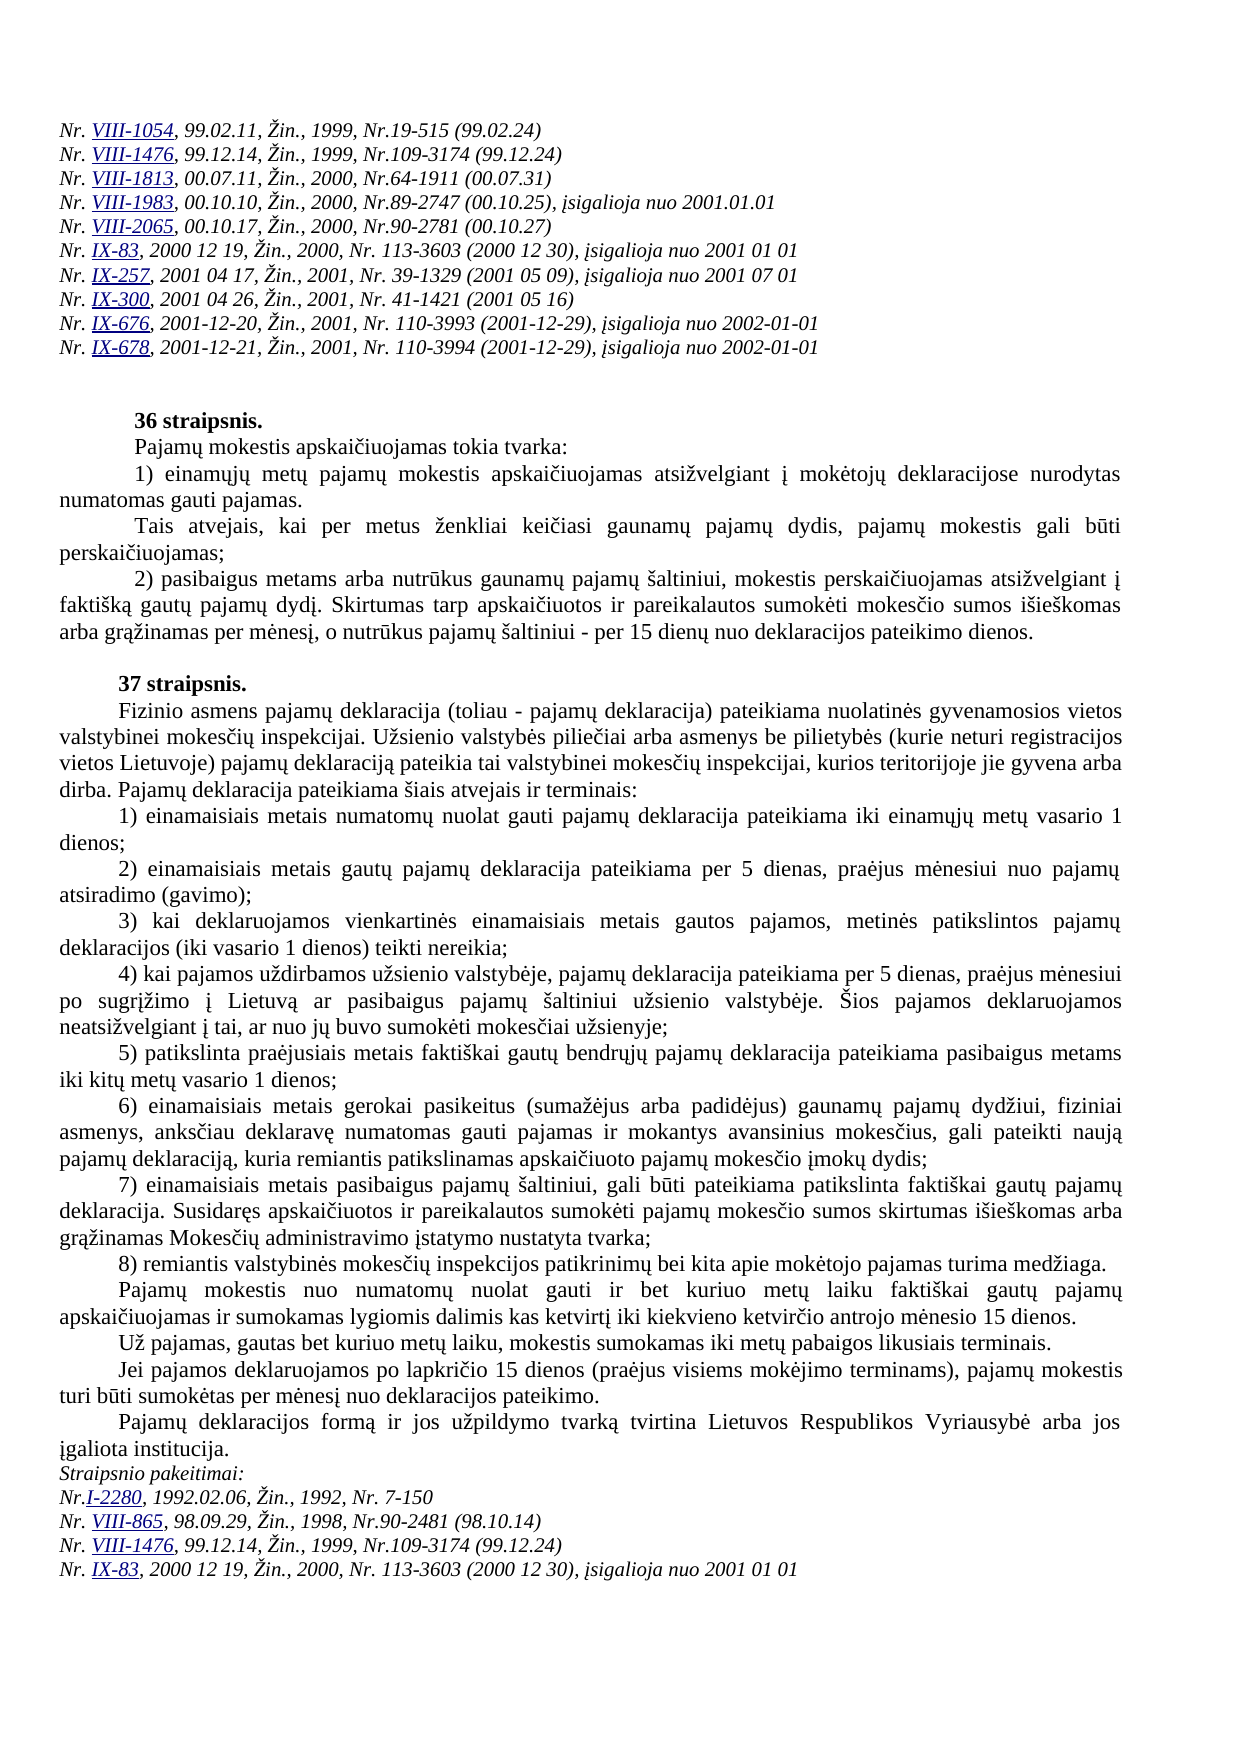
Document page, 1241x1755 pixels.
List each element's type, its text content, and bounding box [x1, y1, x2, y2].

text 37 straipsnis. [59, 670, 1122, 697]
text Nr. VIII-1054, 99.02.11, Žin., 1999, Nr.19-515 (99.02.24) [59, 118, 1122, 142]
text 2) pasibaigus metams arba nutrūkus gaunamų pajamų šaltiniui, mokestis perskaičiuojamas atsižvelgiant į faktišką gautų pajamų dydį. Skirtumas tarp apskaičiuotos ir pareikalautos sumokėti mokesčio sumos išieškomas arba grąžinamas per mėnesį, o nutrūkus pajamų šaltiniui - per 15 dienų nuo deklaracijos pateikimo dienos. [59, 565, 1122, 644]
text Fizinio asmens pajamų deklaracija (toliau - pajamų deklaracija) pateikiama nuolatinės gyvenamosios vietos valstybinei mokesčių inspekcijai. Užsienio valstybės piliečiai arba asmenys be pilietybės (kurie neturi registracijos vietos Lietuvoje) pajamų deklaraciją pateikia tai valstybinei mokesčių inspekcijai, kurios teritorijoje jie gyvena arba dirba. Pajamų deklaracija pateikiama šiais atvejais ir terminais: [59, 697, 1124, 802]
text 1) einamaisiais metais numatomų nuolat gauti pajamų deklaracija pateikiama iki einamųjų metų vasario 1 dienos; [59, 802, 1124, 855]
text Nr. VIII-865, 98.09.29, Žin., 1998, Nr.90-2481 (98.10.14) [59, 1509, 1122, 1533]
text 7) einamaisiais metais pasibaigus pajamų šaltiniui, gali būti pateikiama patikslinta faktiškai gautų pajamų deklaracija. Susidaręs apskaičiuotos ir pareikalautos sumokėti pajamų mokesčio sumos skirtumas išieškomas arba grąžinamas Mokesčių administravimo įstatymo nustatyta tvarka; [59, 1171, 1124, 1250]
text 1) einamųjų metų pajamų mokestis apskaičiuojamas atsižvelgiant į mokėtojų deklaracijose nurodytas numatomas gauti pajamas. [59, 459, 1122, 512]
text 36 straipsnis. [59, 407, 1122, 433]
text 3) kai deklaruojamos vienkartinės einamaisiais metais gautos pajamos, metinės patikslintos pajamų deklaracijos (iki vasario 1 dienos) teikti nereikia; [59, 908, 1122, 960]
text Nr. VIII-1983, 00.10.10, Žin., 2000, Nr.89-2747 (00.10.25), įsigalioja nuo 2001.01.01 [59, 190, 1122, 214]
text Už pajamas, gautas bet kuriuo metų laiku, mokestis sumokamas iki metų pabaigos likusiais terminais. [59, 1329, 1124, 1356]
text Nr. VIII-1476, 99.12.14, Žin., 1999, Nr.109-3174 (99.12.24) [59, 142, 1122, 166]
text 4) kai pajamos uždirbamos užsienio valstybėje, pajamų deklaracija pateikiama per 5 dienas, praėjus mėnesiui po sugrįžimo į Lietuvą ar pasibaigus pajamų šaltiniui užsienio valstybėje. Šios pajamos deklaruojamos neatsižvelgiant į tai, ar nuo jų buvo sumokėti mokesčiai užsienyje; [59, 960, 1124, 1039]
text Pajamų mokestis apskaičiuojamas tokia tvarka: [59, 433, 1122, 459]
text 8) remiantis valstybinės mokesčių inspekcijos patikrinimų bei kita apie mokėtojo pajamas turima medžiaga. [59, 1250, 1124, 1277]
text Tais atvejais, kai per metus ženkliai keičiasi gaunamų pajamų dydis, pajamų mokestis gali būti perskaičiuojamas; [59, 512, 1122, 565]
text 5) patikslinta praėjusiais metais faktiškai gautų bendrųjų pajamų deklaracija pateikiama pasibaigus metams iki kitų metų vasario 1 dienos; [59, 1039, 1124, 1092]
text Nr. VIII-1476, 99.12.14, Žin., 1999, Nr.109-3174 (99.12.24) [59, 1533, 1122, 1557]
text Nr. IX-678, 2001-12-21, Žin., 2001, Nr. 110-3994 (2001-12-29), įsigalioja nuo 2002-01-01 [59, 335, 1122, 359]
text 6) einamaisiais metais gerokai pasikeitus (sumažėjus arba padidėjus) gaunamų pajamų dydžiui, fiziniai asmenys, anksčiau deklaravę numatomas gauti pajamas ir mokantys avansinius mokesčius, gali pateikti naują pajamų deklaraciją, kuria remiantis patikslinamas apskaičiuoto pajamų mokesčio įmokų dydis; [59, 1092, 1124, 1171]
text Nr. IX-83, 2000 12 19, Žin., 2000, Nr. 113-3603 (2000 12 30), įsigalioja nuo 2001 01 01 [59, 1557, 1122, 1581]
text Nr. IX-83, 2000 12 19, Žin., 2000, Nr. 113-3603 (2000 12 30), įsigalioja nuo 2001 01 01 [59, 238, 1122, 262]
text Nr. VIII-2065, 00.10.17, Žin., 2000, Nr.90-2781 (00.10.27) [59, 214, 1122, 238]
text Nr. IX-676, 2001-12-20, Žin., 2001, Nr. 110-3993 (2001-12-29), įsigalioja nuo 2002-01-01 [59, 311, 1122, 335]
text Nr.I-2280, 1992.02.06, Žin., 1992, Nr. 7-150 [59, 1485, 1122, 1509]
text Nr. VIII-1813, 00.07.11, Žin., 2000, Nr.64-1911 (00.07.31) [59, 166, 1122, 190]
text Nr. IX-257, 2001 04 17, Žin., 2001, Nr. 39-1329 (2001 05 09), įsigalioja nuo 2001 07 01 [59, 262, 1122, 287]
text Nr. IX-300, 2001 04 26, Žin., 2001, Nr. 41-1421 (2001 05 16) [59, 287, 1122, 311]
text Straipsnio pakeitimai: [59, 1461, 1122, 1485]
text Pajamų mokestis nuo numatomų nuolat gauti ir bet kuriuo metų laiku faktiškai gautų pajamų apskaičiuojamas ir sumokamas lygiomis dalimis kas ketvirtį iki kiekvieno ketvirčio antrojo mėnesio 15 dienos. [59, 1277, 1124, 1329]
text Pajamų deklaracijos formą ir jos užpildymo tvarką tvirtina Lietuvos Respublikos Vyriausybė arba jos įgaliota institucija. [59, 1408, 1122, 1461]
text Jei pajamos deklaruojamos po lapkričio 15 dienos (praėjus visiems mokėjimo terminams), pajamų mokestis turi būti sumokėtas per mėnesį nuo deklaracijos pateikimo. [59, 1356, 1124, 1408]
text 2) einamaisiais metais gautų pajamų deklaracija pateikiama per 5 dienas, praėjus mėnesiui nuo pajamų atsiradimo (gavimo); [59, 855, 1122, 908]
